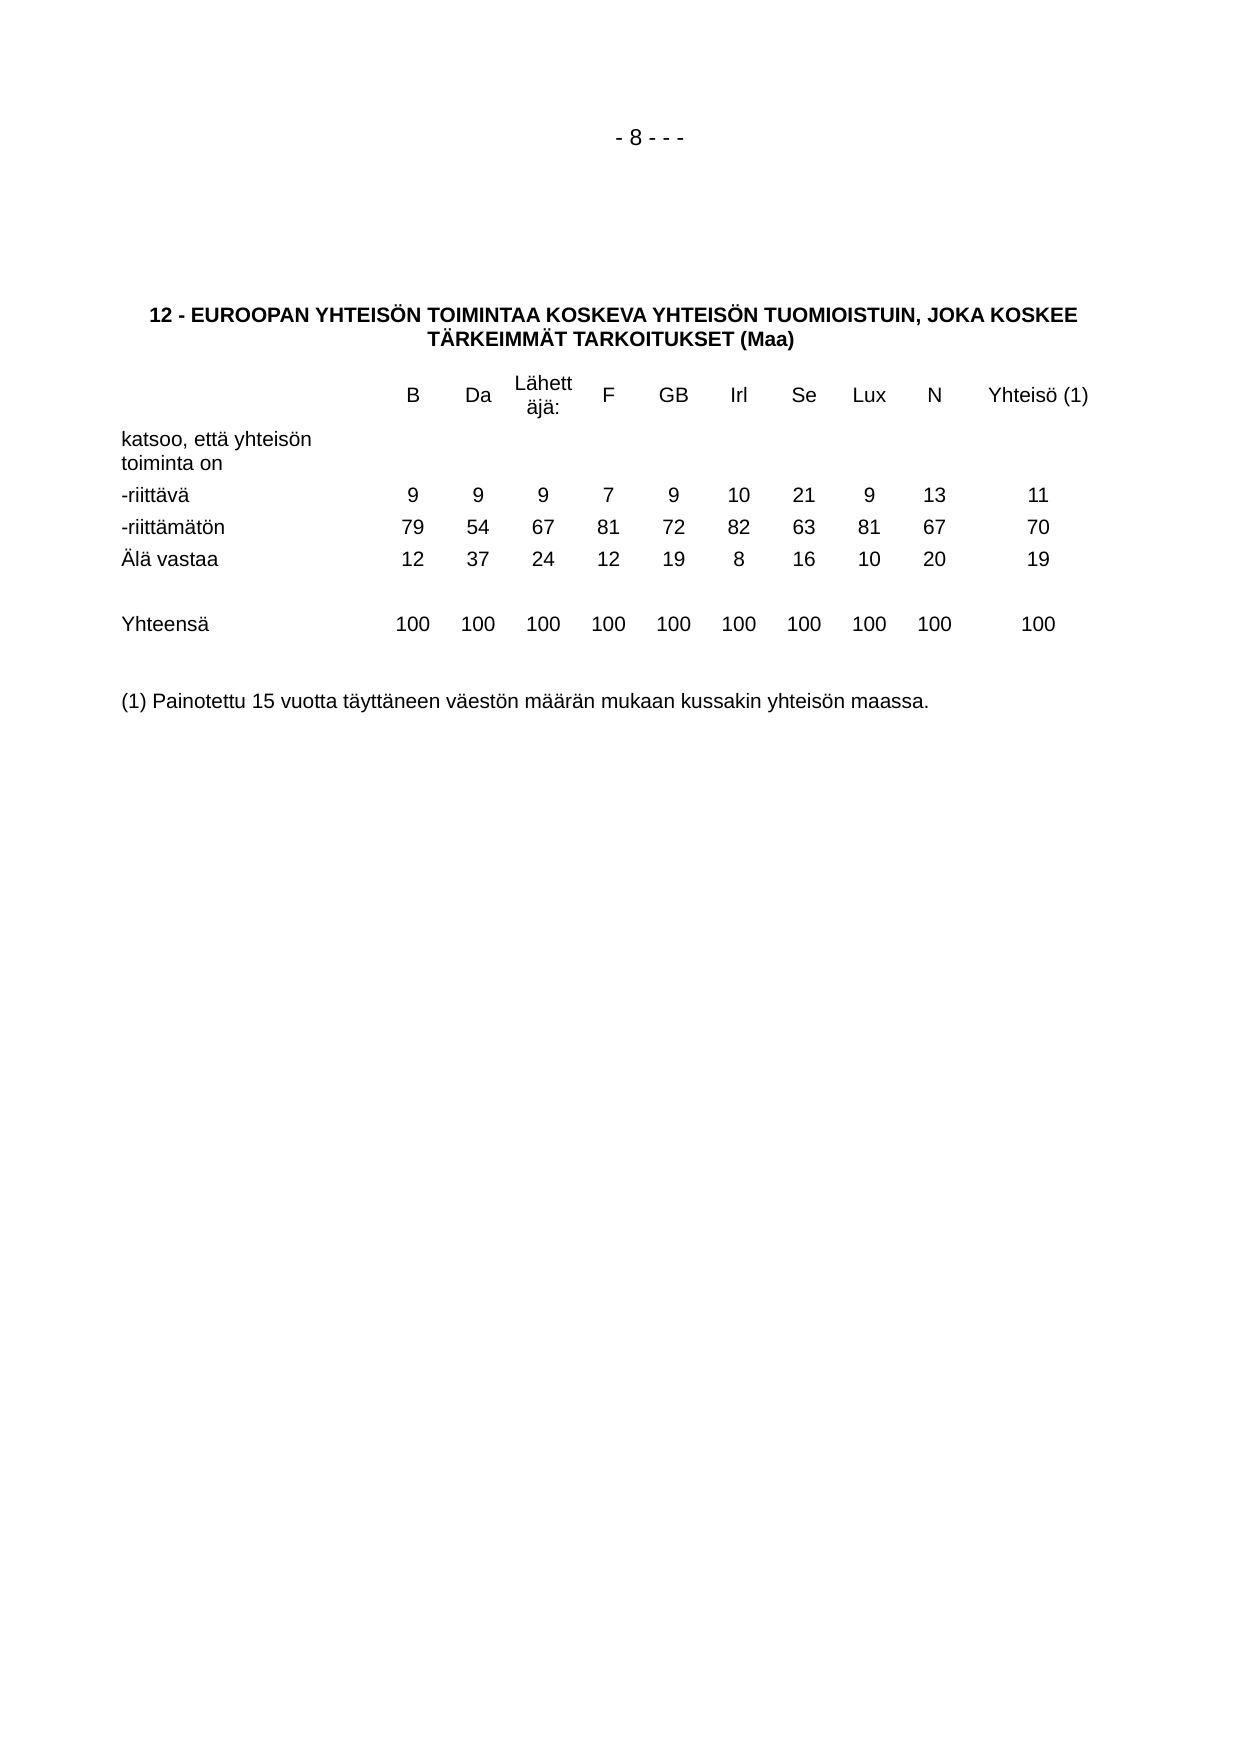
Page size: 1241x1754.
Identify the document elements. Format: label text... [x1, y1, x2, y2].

table_cell katsoo, että yhteisön toiminta on [118, 423, 380, 478]
table_cell [118, 367, 380, 422]
table_cell [902, 576, 967, 608]
table_cell Da [445, 367, 511, 422]
table_cell [576, 576, 641, 608]
table_cell [641, 576, 706, 608]
table_cell 100 [576, 608, 641, 640]
table_cell -riittävä [118, 478, 380, 511]
table_header 12 - EUROOPAN YHTEISÖN TOIMINTAA KOSKEVA YHTEISÖN TUOMIOISTUIN, JOKA KOSKEE TÄRKEIMMÄT TARKOITUKSET (Maa) [118, 288, 1109, 367]
table_cell [641, 423, 706, 478]
table_cell [902, 640, 967, 673]
table_cell [706, 640, 771, 673]
table_cell 10 [837, 543, 902, 576]
table_cell 100 [706, 608, 771, 640]
table_cell 63 [771, 511, 837, 543]
table_cell Lux [837, 367, 902, 422]
table_cell 7 [576, 478, 641, 511]
table_cell [902, 423, 967, 478]
table_cell [445, 576, 511, 608]
table_cell [771, 576, 837, 608]
table_cell GB [641, 367, 706, 422]
table_cell 20 [902, 543, 967, 576]
table_cell [837, 576, 902, 608]
table_cell (1) Painotettu 15 vuotta täyttäneen väestön määrän mukaan kussakin yhteisön maassa. [118, 673, 1109, 728]
table_cell [771, 640, 837, 673]
table_cell 100 [837, 608, 902, 640]
table_cell [118, 640, 380, 673]
table_cell [511, 640, 576, 673]
table_cell [967, 640, 1109, 673]
table_cell 81 [837, 511, 902, 543]
table_cell 54 [445, 511, 511, 543]
table_cell 19 [967, 543, 1109, 576]
table_cell 100 [445, 608, 511, 640]
table_cell [511, 576, 576, 608]
table_cell 9 [641, 478, 706, 511]
table_cell [641, 640, 706, 673]
table_cell 24 [511, 543, 576, 576]
table_cell 81 [576, 511, 641, 543]
table_cell 9 [837, 478, 902, 511]
table_cell 11 [967, 478, 1109, 511]
table_cell 16 [771, 543, 837, 576]
table_cell 21 [771, 478, 837, 511]
table_cell 72 [641, 511, 706, 543]
table_cell -riittämätön [118, 511, 380, 543]
table_cell Yhteensä [118, 608, 380, 640]
table_cell 100 [511, 608, 576, 640]
table_cell 79 [380, 511, 445, 543]
table_cell Irl [706, 367, 771, 422]
table_cell 9 [445, 478, 511, 511]
table_cell [771, 423, 837, 478]
table_cell [118, 576, 380, 608]
table_cell 13 [902, 478, 967, 511]
table_cell 12 [576, 543, 641, 576]
table_cell Älä vastaa [118, 543, 380, 576]
table_cell 100 [967, 608, 1109, 640]
table_cell 82 [706, 511, 771, 543]
table_cell [837, 640, 902, 673]
table_cell B [380, 367, 445, 422]
table_cell Yhteisö (1) [967, 367, 1109, 422]
table_cell [837, 423, 902, 478]
table_cell 100 [771, 608, 837, 640]
table_cell Se [771, 367, 837, 422]
table_cell [576, 640, 641, 673]
table_cell 19 [641, 543, 706, 576]
table_cell [445, 640, 511, 673]
table_cell 67 [902, 511, 967, 543]
table_cell [706, 423, 771, 478]
table_cell 37 [445, 543, 511, 576]
table_cell 9 [380, 478, 445, 511]
table_cell 12 [380, 543, 445, 576]
table_cell 67 [511, 511, 576, 543]
table_cell [380, 640, 445, 673]
table_cell Lähettäjä: [511, 367, 576, 422]
table_cell 9 [511, 478, 576, 511]
table_cell [967, 576, 1109, 608]
table_cell N [902, 367, 967, 422]
table_cell [380, 576, 445, 608]
table_cell 100 [380, 608, 445, 640]
table_cell [511, 423, 576, 478]
table_cell 10 [706, 478, 771, 511]
table_cell [967, 423, 1109, 478]
table_cell [706, 576, 771, 608]
table_cell 100 [641, 608, 706, 640]
table_cell 8 [706, 543, 771, 576]
table_cell [576, 423, 641, 478]
table_cell [445, 423, 511, 478]
table_cell 70 [967, 511, 1109, 543]
table_cell [380, 423, 445, 478]
table_cell 100 [902, 608, 967, 640]
table_cell F [576, 367, 641, 422]
